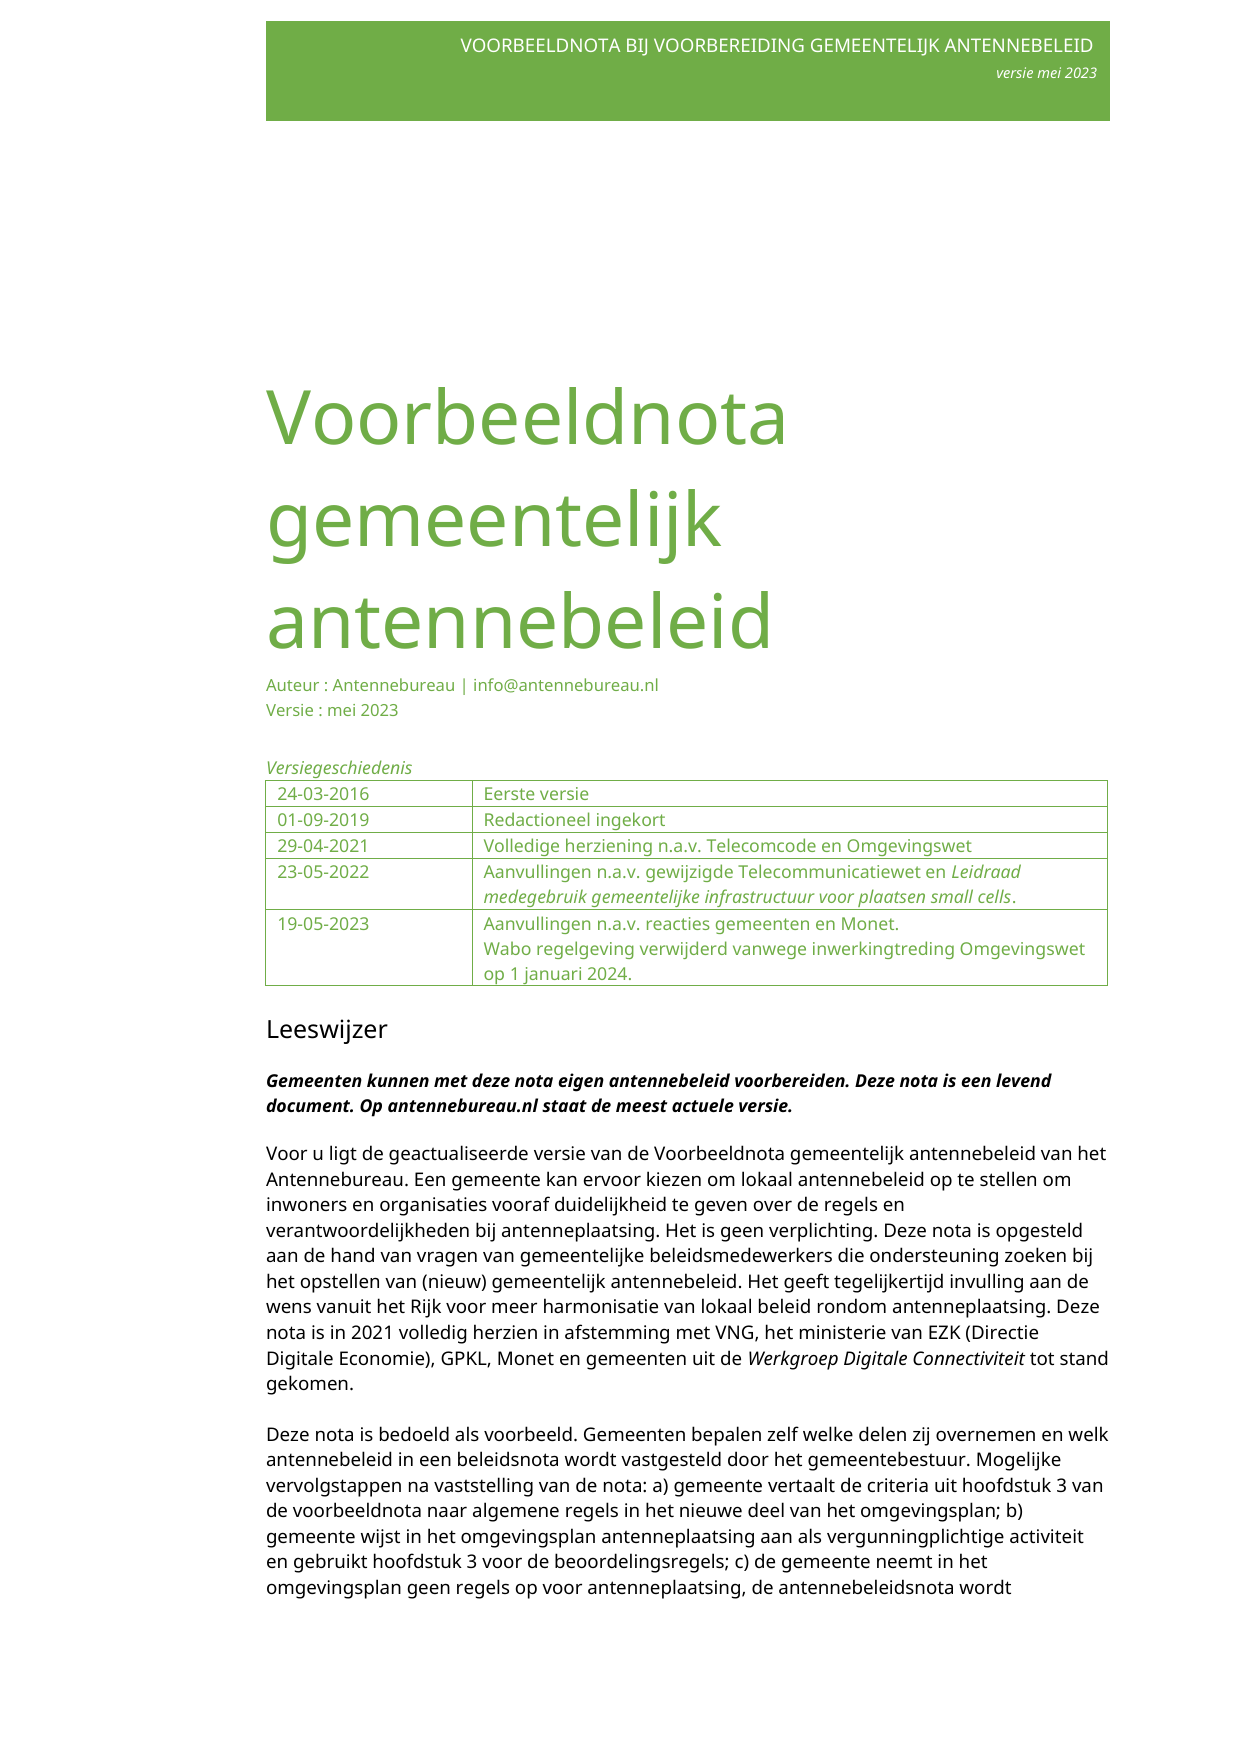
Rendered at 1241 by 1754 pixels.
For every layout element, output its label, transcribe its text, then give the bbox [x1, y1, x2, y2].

table_cell Redactioneel ingekort [473, 807, 1107, 832]
table_cell Volledige herziening n.a.v. Telecomcode en Omgevingswet [473, 833, 1107, 858]
table_cell 19-05-2023 [266, 910, 472, 985]
text Voorbeeldnota [266, 364, 1110, 467]
text Voor u ligt de geactualiseerde versie van de Voorbeeldnota gemeentelijk antennebeleid van het Antennebureau. Een gemeente kan ervoor kiezen om lokaal antennebeleid op te stellen om inwoners en organisaties vooraf duidelijkheid te geven over de regels en verantwoordelijkheden bij antenneplaatsing. Het is geen verplichting. Deze nota is opgesteld aan de hand van vragen van gemeentelijke beleidsmedewerkers die ondersteuning zoeken bij het opstellen van (nieuw) gemeentelijk antennebeleid. Het geeft tegelijkertijd invulling aan de wens vanuit het Rijk voor meer harmonisatie van lokaal beleid rondom antenneplaatsing. Deze nota is in 2021 volledig herzien in afstemming met VNG, het ministerie van EZK (Directie Digitale Economie), GPKL, Monet en gemeenten uit de Werkgroep Digitale Connectiviteit tot stand gekomen. [266, 1141, 1110, 1396]
text Gemeenten kunnen met deze nota eigen antennebeleid voorbereiden. Deze nota is een levend document. Op antennebureau.nl staat de meest actuele versie. [266, 1068, 1110, 1118]
text Versiegeschiedenis [266, 755, 1110, 780]
table_cell 23-05-2022 [266, 859, 472, 909]
table_header Eerste versie [473, 781, 1107, 806]
text gemeentelijk antennebeleid [266, 467, 1110, 671]
text Auteur : Antennebureau | info@antennebureau.nl [266, 671, 1110, 696]
text Deze nota is bedoeld als voorbeeld. Gemeenten bepalen zelf welke delen zij overnemen en welk antennebeleid in een beleidsnota wordt vastgesteld door het gemeentebestuur. Mogelijke vervolgstappen na vaststelling van de nota: a) gemeente vertaalt de criteria uit hoofdstuk 3 van de voorbeeldnota naar algemene regels in het nieuwe deel van het omgevingsplan; b) gemeente wijst in het omgevingsplan antenneplaatsing aan als vergunningplichtige activiteit en gebruikt hoofdstuk 3 voor de beoordelingsregels; c) de gemeente neemt in het omgevingsplan geen regels op voor antenneplaatsing, de antennebeleidsnota wordt [266, 1421, 1110, 1599]
text Versie : mei 2023 [266, 696, 1110, 721]
table_cell 29-04-2021 [266, 833, 472, 858]
table_header 24-03-2016 [266, 781, 472, 806]
table_cell 01-09-2019 [266, 807, 472, 832]
text Leeswijzer [266, 1011, 1110, 1045]
table_cell Aanvullingen n.a.v. gewijzigde Telecommunicatiewet en Leidraad medegebruik gemeentelijke infrastructuur voor plaatsen small cells. [473, 859, 1107, 909]
table_cell Aanvullingen n.a.v. reacties gemeenten en Monet. Wabo regelgeving verwijderd vanwege inwerkingtreding Omgevingswet op 1 januari 2024. [473, 910, 1107, 985]
